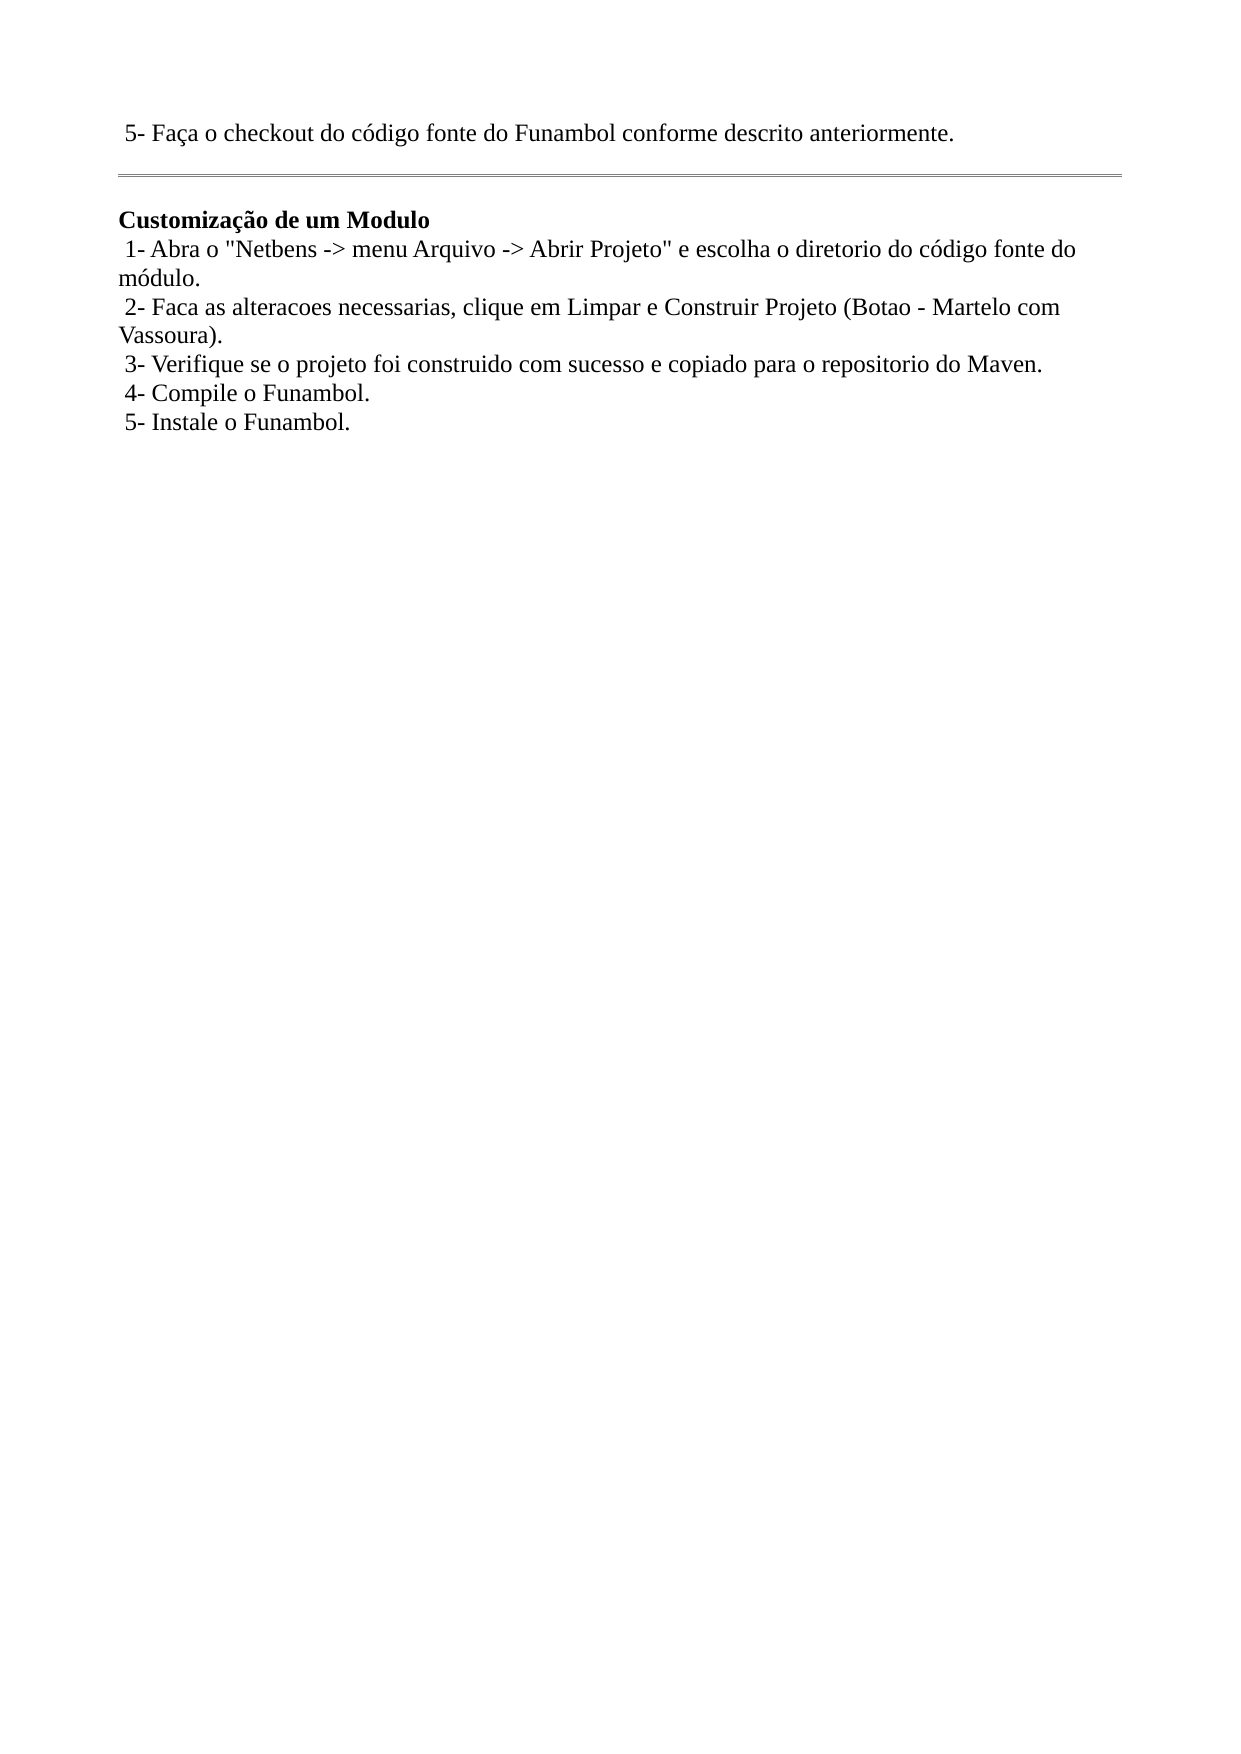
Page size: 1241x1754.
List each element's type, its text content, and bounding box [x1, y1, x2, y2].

text 5- Faça o checkout do código fonte do Funambol conforme descrito anteriormente. [118, 118, 1122, 147]
text Customização de um Modulo 1- Abra o "Netbens -> menu Arquivo -> Abrir Projeto" e escolha o diretorio do código fonte do módulo. 2- Faca as alteracoes necessarias, clique em Limpar e Construir Projeto (Botao - Martelo com Vassoura). 3- Verifique se o projeto foi construido com sucesso e copiado para o repositorio do Maven. 4- Compile o Funambol. 5- Instale o Funambol. [118, 206, 1122, 436]
